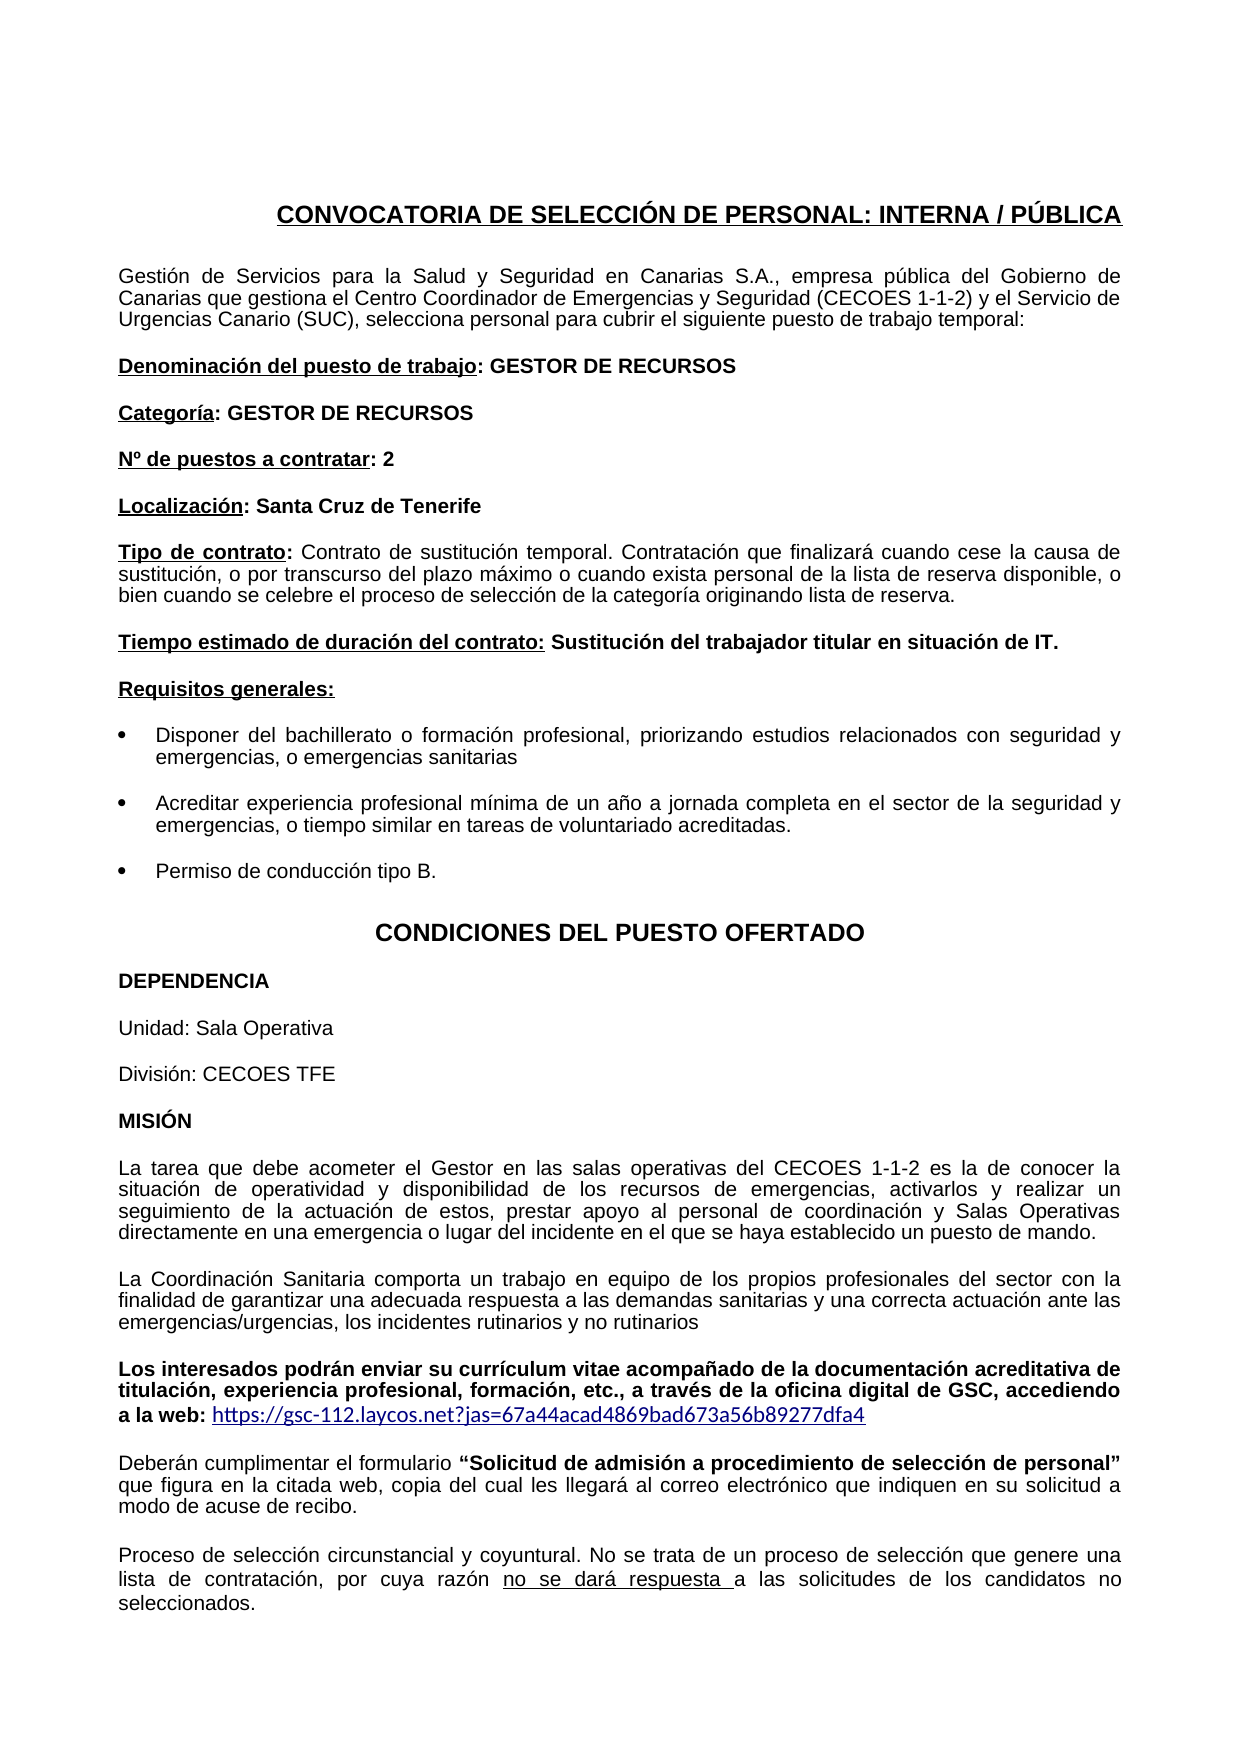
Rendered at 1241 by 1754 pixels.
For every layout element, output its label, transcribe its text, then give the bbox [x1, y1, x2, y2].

list Acreditar experiencia profesional mínima de un año a jornada completa en el sector de la seguridad y emergencias, o tiempo similar en tareas de voluntariado acreditadas. [118, 793, 1122, 837]
text Deberán cumplimentar el formulario “Solicitud de admisión a procedimiento de selección de personal” que figura en la citada web, copia del cual les llegará al correo electrónico que indiquen en su solicitud a modo de acuse de recibo. [118, 1453, 1122, 1518]
text MISIÓN [118, 1111, 1122, 1133]
text DEPENDENCIA [118, 971, 1122, 993]
text La tarea que debe acometer el Gestor en las salas operativas del CECOES 1-1-2 es la de conocer la situación de operatividad y disponibilidad de los recursos de emergencias, activarlos y realizar un seguimiento de la actuación de estos, prestar apoyo al personal de coordinación y Salas Operativas directamente en una emergencia o lugar del incidente en el que se haya establecido un puesto de mando. [118, 1158, 1122, 1244]
text Gestión de Servicios para la Salud y Seguridad en Canarias S.A., empresa pública del Gobierno de Canarias que gestiona el Centro Coordinador de Emergencias y Seguridad (CECOES 1-1-2) y el Servicio de Urgencias Canario (SUC), selecciona personal para cubrir el siguiente puesto de trabajo temporal: [118, 267, 1122, 331]
text Denominación del puesto de trabajo: GESTOR DE RECURSOS [118, 356, 1122, 378]
text CONDICIONES DEL PUESTO OFERTADO [118, 921, 1122, 946]
text Localización: Santa Cruz de Tenerife [118, 496, 1122, 517]
text Nº de puestos a contratar: 2 [118, 449, 1122, 471]
text CONVOCATORIA DE SELECCIÓN DE PERSONAL: INTERNA / PÚBLICA [118, 203, 1122, 229]
text Requisitos generales: [118, 679, 1122, 700]
text Los interesados podrán enviar su currículum vitae acompañado de la documentación acreditativa de titulación, experiencia profesional, formación, etc., a través de la oficina digital de GSC, accediendo a la web: https://gsc-112.laycos.net?jas=67a44acad4869bad673a56b89277dfa4 [118, 1359, 1122, 1428]
text División: CECOES TFE [118, 1064, 1122, 1086]
text Tiempo estimado de duración del contrato: Sustitución del trabajador titular en situación de IT. [118, 632, 1122, 654]
text Proceso de selección circunstancial y coyuntural. No se trata de un proceso de selección que genere una lista de contratación, por cuya razón no se dará respuesta a las solicitudes de los candidatos no seleccionados. [118, 1543, 1122, 1615]
list Disponer del bachillerato o formación profesional, priorizando estudios relacionados con seguridad y emergencias, o emergencias sanitarias [118, 725, 1122, 768]
text Tipo de contrato: Contrato de sustitución temporal. Contratación que finalizará cuando cese la causa de sustitución, o por transcurso del plazo máximo o cuando exista personal de la lista de reserva disponible, o bien cuando se celebre el proceso de selección de la categoría originando lista de reserva. [118, 542, 1122, 607]
list Permiso de conducción tipo B. [118, 862, 1122, 883]
text La Coordinación Sanitaria comporta un trabajo en equipo de los propios profesionales del sector con la finalidad de garantizar una adecuada respuesta a las demandas sanitarias y una correcta actuación ante las emergencias/urgencias, los incidentes rutinarios y no rutinarios [118, 1269, 1122, 1334]
text Unidad: Sala Operativa [118, 1018, 1122, 1039]
text Categoría: GESTOR DE RECURSOS [118, 403, 1122, 424]
